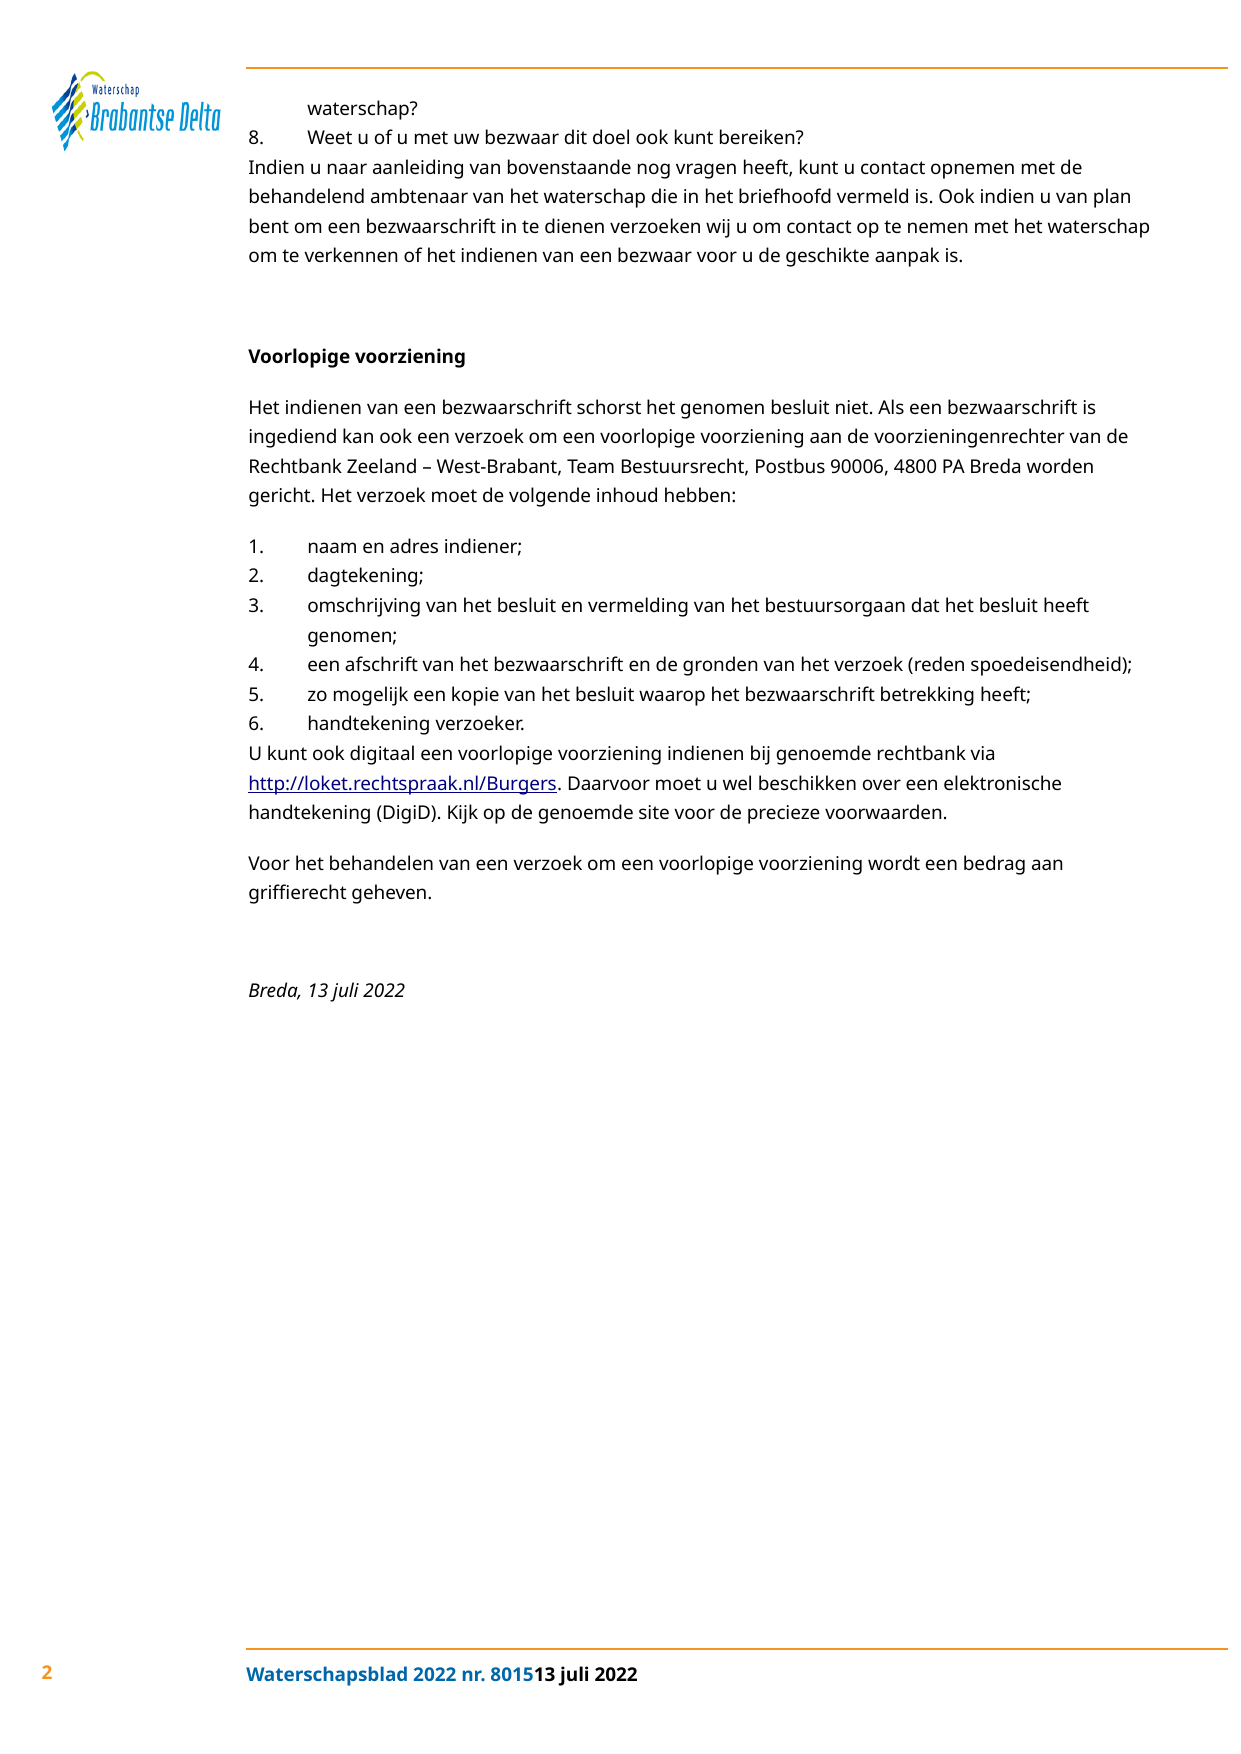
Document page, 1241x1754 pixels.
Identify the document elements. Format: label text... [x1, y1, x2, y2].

text Breda, 13 juli 2022 [248, 978, 1152, 1003]
list Weet u of u met uw bezwaar dit doel ook kunt bereiken? [248, 124, 1152, 150]
text Het indienen van een bezwaarschrift schorst het genomen besluit niet. Als een bezwaarschrift is ingediend kan ook een verzoek om een voorlopige voorziening aan de voorzieningenrechter van de Rechtbank Zeeland – West-Brabant, Team Bestuursrecht, Postbus 90006, 4800 PA Breda worden gericht. Het verzoek moet de volgende inhoud hebben: [248, 394, 1152, 508]
list omschrijving van het besluit en vermelding van het bestuursorgaan dat het besluit heeft genomen; [248, 592, 1152, 648]
text U kunt ook digitaal een voorlopige voorziening indienen bij genoemde rechtbank via http://loket.rechtspraak.nl/Burgers. Daarvoor moet u wel beschikken over een elektronische handtekening (DigiD). Kijk op de genoemde site voor de precieze voorwaarden. [248, 740, 1152, 825]
list waterschap? [248, 95, 1152, 121]
text Voor het behandelen van een verzoek om een voorlopige voorziening wordt een bedrag aan griffierecht geheven. [248, 850, 1152, 905]
list handtekening verzoeker. [248, 711, 1152, 736]
text Indien u naar aanleiding van bovenstaande nog vragen heeft, kunt u contact opnemen met de behandelend ambtenaar van het waterschap die in het briefhoofd vermeld is. Ook indien u van plan bent om een bezwaarschrift in te dienen verzoeken wij u om contact op te nemen met het waterschap om te verkennen of het indienen van een bezwaar voor u de geschikte aanpak is. [248, 154, 1152, 268]
list naam en adres indiener; [248, 533, 1152, 559]
picture [41, 47, 231, 172]
list dagtekening; [248, 563, 1152, 588]
list een afschrift van het bezwaarschrift en de gronden van het verzoek (reden spoedeisendheid); [248, 651, 1152, 677]
text Voorlopige voorziening [248, 343, 1152, 369]
list zo mogelijk een kopie van het besluit waarop het bezwaarschrift betrekking heeft; [248, 681, 1152, 707]
